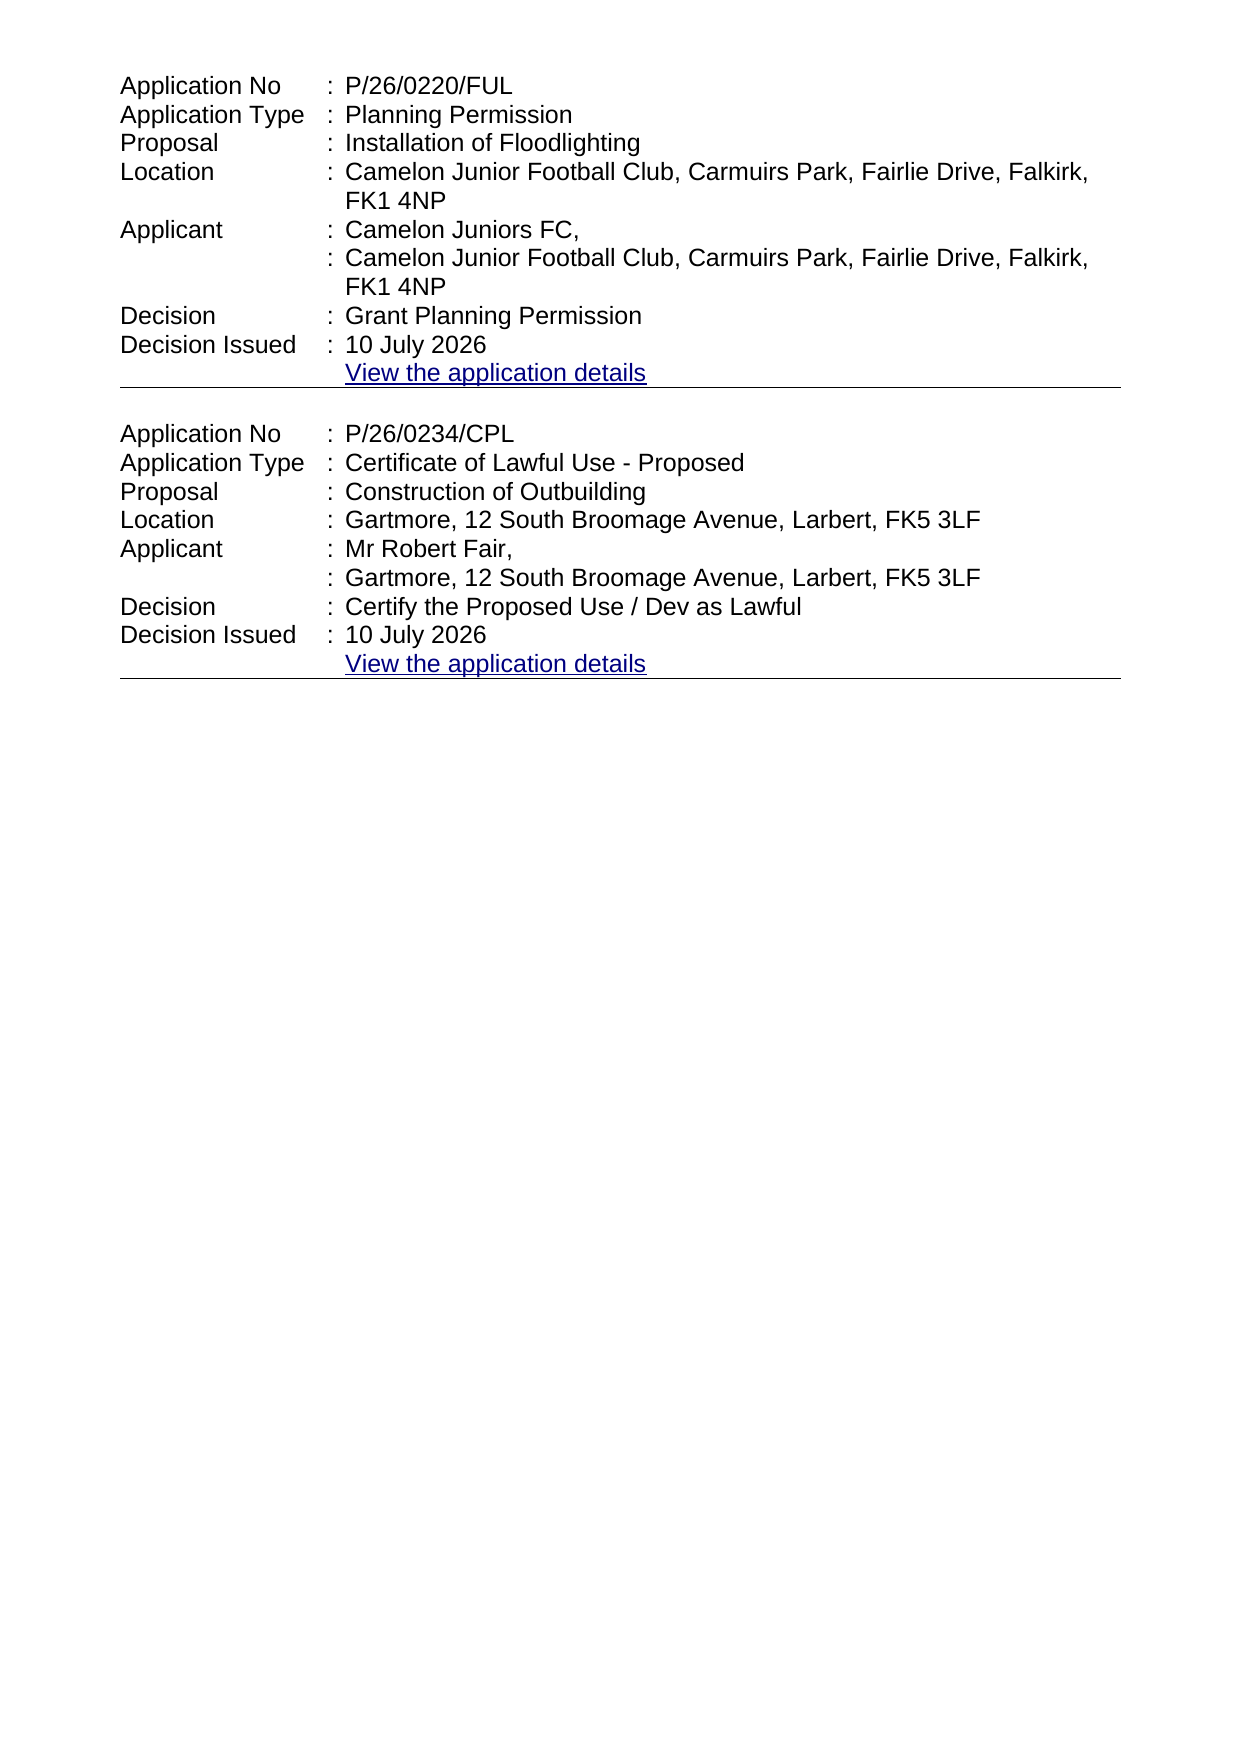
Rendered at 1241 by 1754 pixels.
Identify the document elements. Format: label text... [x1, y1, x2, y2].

text Application No : P/26/0234/CPL [120, 419, 1121, 448]
text FK1 4NP [120, 186, 1121, 214]
text : Camelon Junior Football Club, Carmuirs Park, Fairlie Drive, Falkirk, [120, 243, 1121, 272]
text Proposal : Construction of Outbuilding [120, 476, 1121, 505]
text Location : Camelon Junior Football Club, Carmuirs Park, Fairlie Drive, Falkirk, [120, 157, 1121, 186]
text Location : Gartmore, 12 South Broomage Avenue, Larbert, FK5 3LF [120, 505, 1121, 534]
text Application Type : Certificate of Lawful Use - Proposed [120, 448, 1121, 476]
text View the application details [120, 358, 1121, 387]
text Applicant : Mr Robert Fair, [120, 534, 1121, 563]
text Decision Issued : 10 July 2026 [120, 620, 1121, 649]
text Decision Issued : 10 July 2026 [120, 329, 1121, 358]
text : Gartmore, 12 South Broomage Avenue, Larbert, FK5 3LF [120, 563, 1121, 591]
text Application No : P/26/0220/FUL [120, 71, 1121, 99]
text FK1 4NP [120, 272, 1121, 301]
text View the application details [120, 649, 1121, 678]
text Applicant : Camelon Juniors FC, [120, 214, 1121, 243]
text Proposal : Installation of Floodlighting [120, 128, 1121, 157]
text Decision : Certify the Proposed Use / Dev as Lawful [120, 591, 1121, 620]
text Decision : Grant Planning Permission [120, 301, 1121, 329]
text Application Type : Planning Permission [120, 99, 1121, 128]
